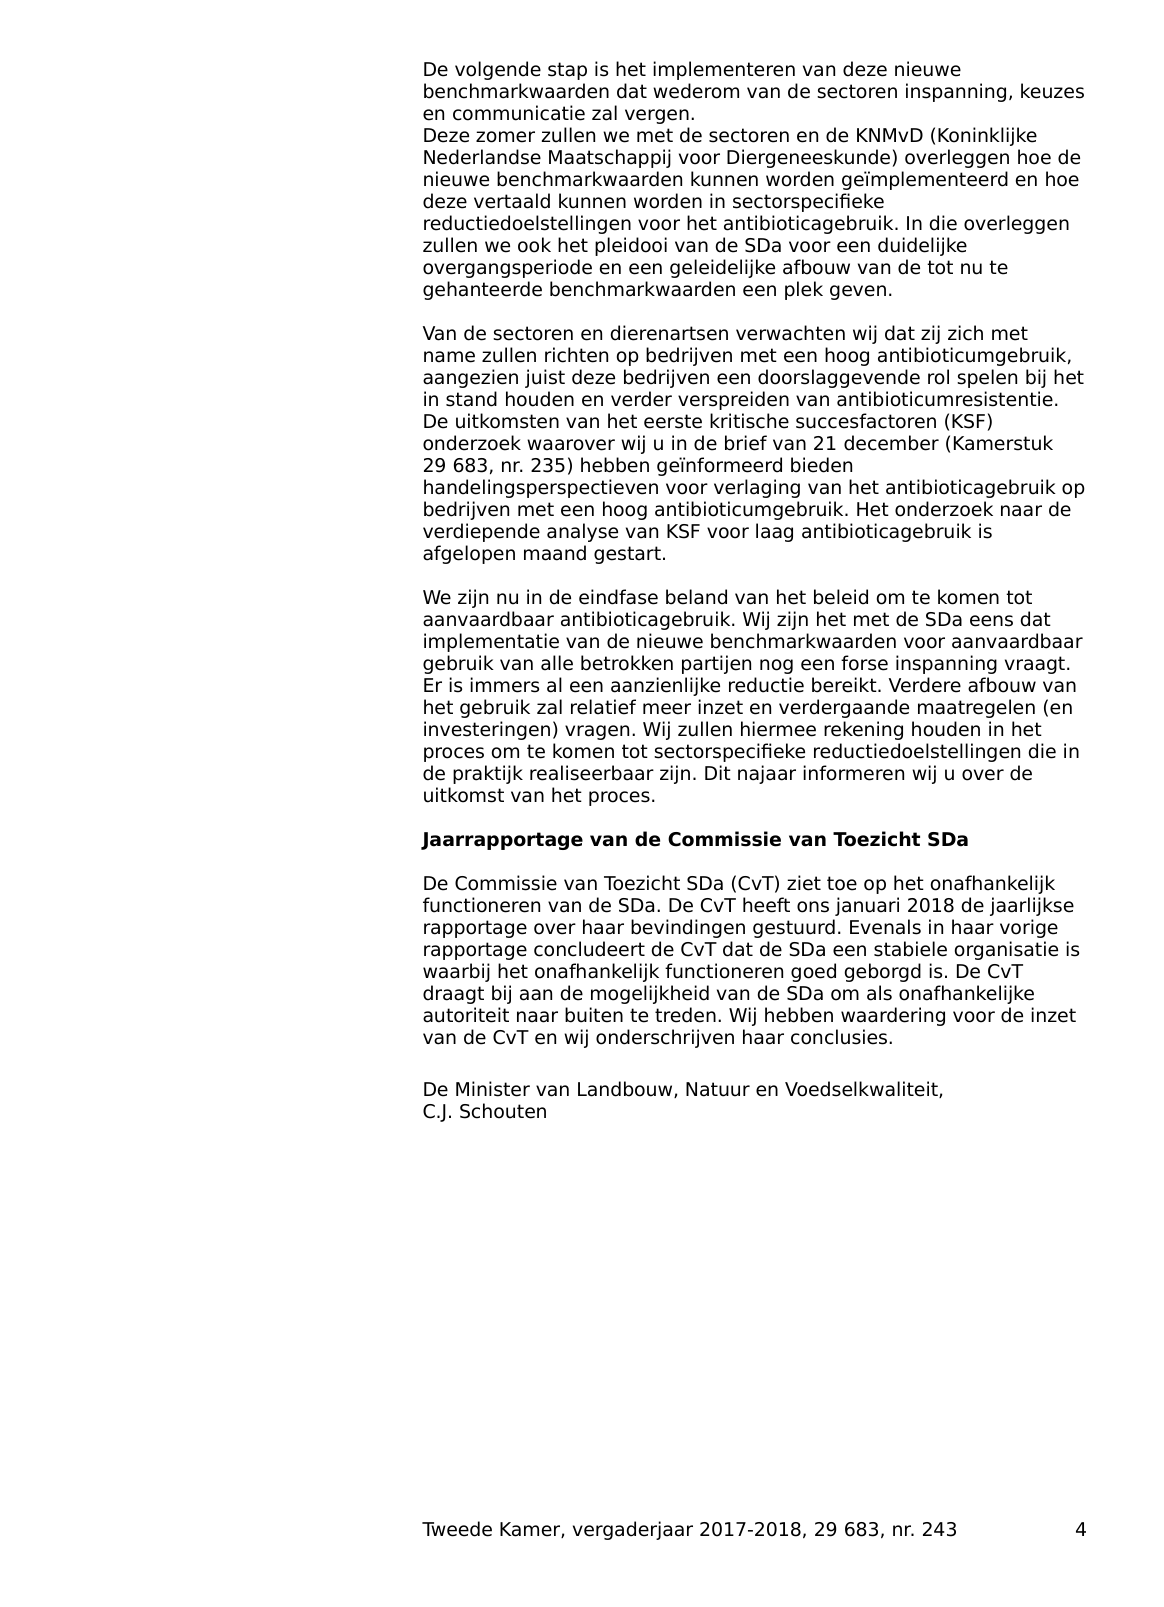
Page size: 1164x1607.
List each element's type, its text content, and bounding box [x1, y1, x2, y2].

text De volgende stap is het implementeren van deze nieuwe benchmarkwaarden dat wederom van de sectoren inspanning, keuzes en communicatie zal vergen. [422, 59, 1087, 125]
text De Minister van Landbouw, Natuur en Voedselkwaliteit, C.J. Schouten [422, 1079, 1087, 1123]
text Van de sectoren en dierenartsen verwachten wij dat zij zich met name zullen richten op bedrijven met een hoog antibioticumgebruik, aangezien juist deze bedrijven een doorslaggevende rol spelen bij het in stand houden en verder verspreiden van antibioticumresistentie. De uitkomsten van het eerste kritische succesfactoren (KSF) onderzoek waarover wij u in de brief van 21 december (Kamerstuk 29 683, nr. 235) hebben geïnformeerd bieden handelingsperspectieven voor verlaging van het antibioticagebruik op bedrijven met een hoog antibioticumgebruik. Het onderzoek naar de verdiepende analyse van KSF voor laag antibioticagebruik is afgelopen maand gestart. [422, 323, 1087, 565]
text Deze zomer zullen we met de sectoren en de KNMvD (Koninklijke Nederlandse Maatschappij voor Diergeneeskunde) overleggen hoe de nieuwe benchmarkwaarden kunnen worden geïmplementeerd en hoe deze vertaald kunnen worden in sectorspecifieke reductiedoelstellingen voor het antibioticagebruik. In die overleggen zullen we ook het pleidooi van de SDa voor een duidelijke overgangsperiode en een geleidelijke afbouw van de tot nu te gehanteerde benchmarkwaarden een plek geven. [422, 125, 1087, 301]
text De Commissie van Toezicht SDa (CvT) ziet toe op het onafhankelijk functioneren van de SDa. De CvT heeft ons januari 2018 de jaarlijkse rapportage over haar bevindingen gestuurd. Evenals in haar vorige rapportage concludeert de CvT dat de SDa een stabiele organisatie is waarbij het onafhankelijk functioneren goed geborgd is. De CvT draagt bij aan de mogelijkheid van de SDa om als onafhankelijke autoriteit naar buiten te treden. Wij hebben waardering voor de inzet van de CvT en wij onderschrijven haar conclusies. [422, 873, 1087, 1049]
text We zijn nu in de eindfase beland van het beleid om te komen tot aanvaardbaar antibioticagebruik. Wij zijn het met de SDa eens dat implementatie van de nieuwe benchmarkwaarden voor aanvaardbaar gebruik van alle betrokken partijen nog een forse inspanning vraagt. Er is immers al een aanzienlijke reductie bereikt. Verdere afbouw van het gebruik zal relatief meer inzet en verdergaande maatregelen (en investeringen) vragen. Wij zullen hiermee rekening houden in het proces om te komen tot sectorspecifieke reductiedoelstellingen die in de praktijk realiseerbaar zijn. Dit najaar informeren wij u over de uitkomst van het proces. [422, 587, 1087, 807]
subtitle Jaarrapportage van de Commissie van Toezicht SDa [422, 829, 1087, 851]
